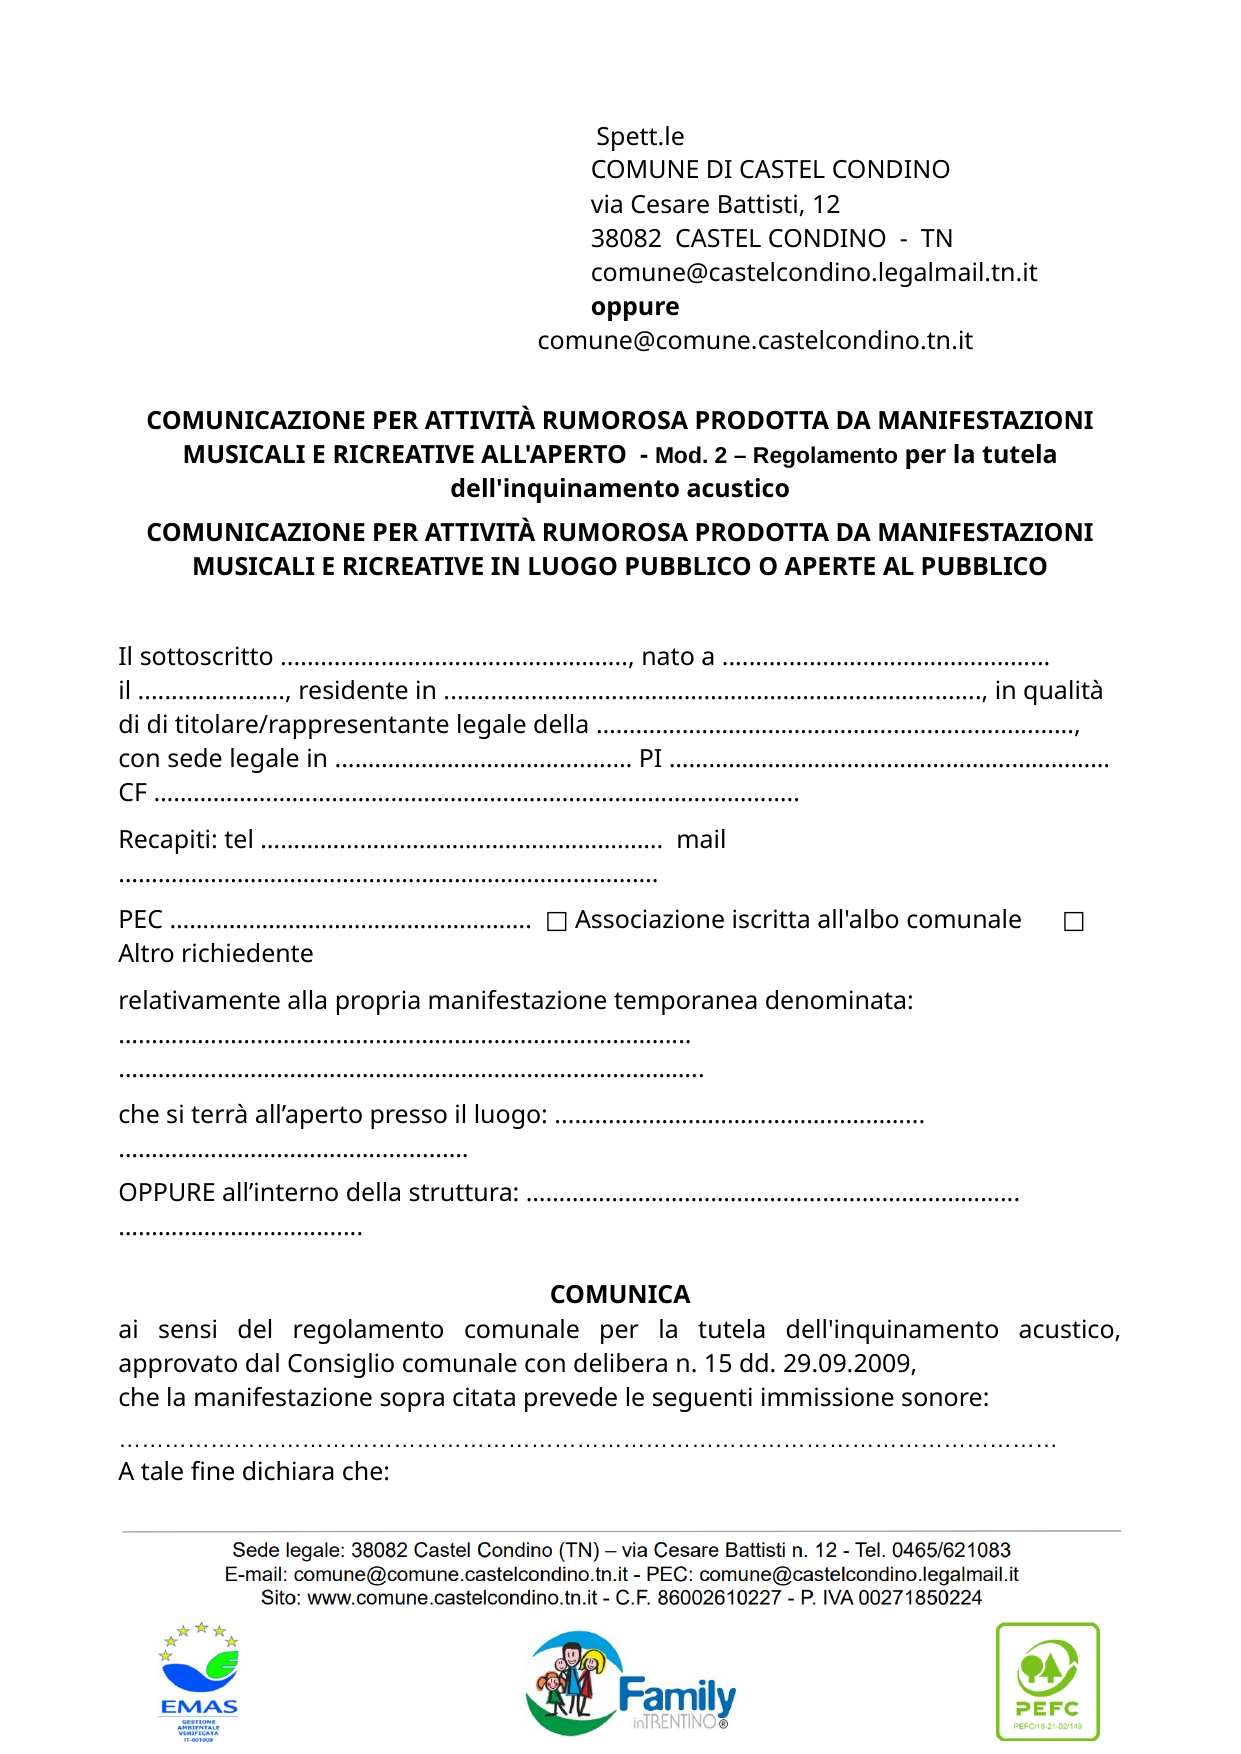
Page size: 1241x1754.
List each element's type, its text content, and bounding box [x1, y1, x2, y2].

text comune@castelcondino.legalmail.tn.it [537, 254, 1122, 288]
text Recapiti: tel …………...………………...……...……………. mail ………………………………………………………………………. [118, 821, 1122, 889]
text …………………………………………………………………………………………………………… [118, 1426, 1122, 1453]
text COMUNICAZIONE PER ATTIVITÀ RUMOROSA PRODOTTA DA MANIFESTAZIONI MUSICALI E RICREATIVE ALL'APERTO - Mod. 2 – Regolamento per la tutela dell'inquinamento acustico [118, 403, 1122, 505]
text via Cesare Battisti, 12 [537, 186, 1122, 220]
picture [118, 1527, 1123, 1754]
text che si terrà all’aperto presso il luogo: ..............…………………………………...…………………………………...........… [118, 1097, 1122, 1165]
text PEC ………………………………………………. □ Associazione iscritta all'albo comunale □ Altro richiedente [118, 902, 1122, 970]
text oppure comune@comune.castelcondino.tn.it [537, 288, 1122, 357]
text OPPURE all’interno della struttura: ………………………………………………………………...……………….………......... [118, 1174, 1122, 1242]
text COMUNICA [118, 1277, 1122, 1311]
text Spett.le [118, 118, 1122, 152]
text A tale fine dichiara che: [118, 1453, 1122, 1487]
text COMUNE DI CASTEL CONDINO [537, 152, 1122, 186]
text che la manifestazione sopra citata prevede le seguenti immissione sonore: [118, 1380, 1122, 1414]
text Il sottoscritto .........................................……....., nato a ................................................. il ......................, residente in ...........................……………………………….……..........., in qualità di di titolare/rappresentante legale della …………..………………………..............................., con sede legale in ....…………………………........… PI …………………………………………….…………… CF ………………………………………………………………………...……...….. [118, 638, 1122, 809]
text ai sensi del regolamento comunale per la tutela dell'inquinamento acustico, approvato dal Consiglio comunale con delibera n. 15 dd. 29.09.2009, [118, 1311, 1122, 1379]
text COMUNICAZIONE PER ATTIVITÀ RUMOROSA PRODOTTA DA MANIFESTAZIONI MUSICALI E RICREATIVE IN LUOGO PUBBLICO O APERTE AL PUBBLICO [118, 514, 1122, 583]
text relativamente alla propria manifestazione temporanea denominata: …………………………………………………………………………...…………………………………………………………………………….. [118, 982, 1122, 1084]
text 38082 CASTEL CONDINO - TN [537, 220, 1122, 254]
